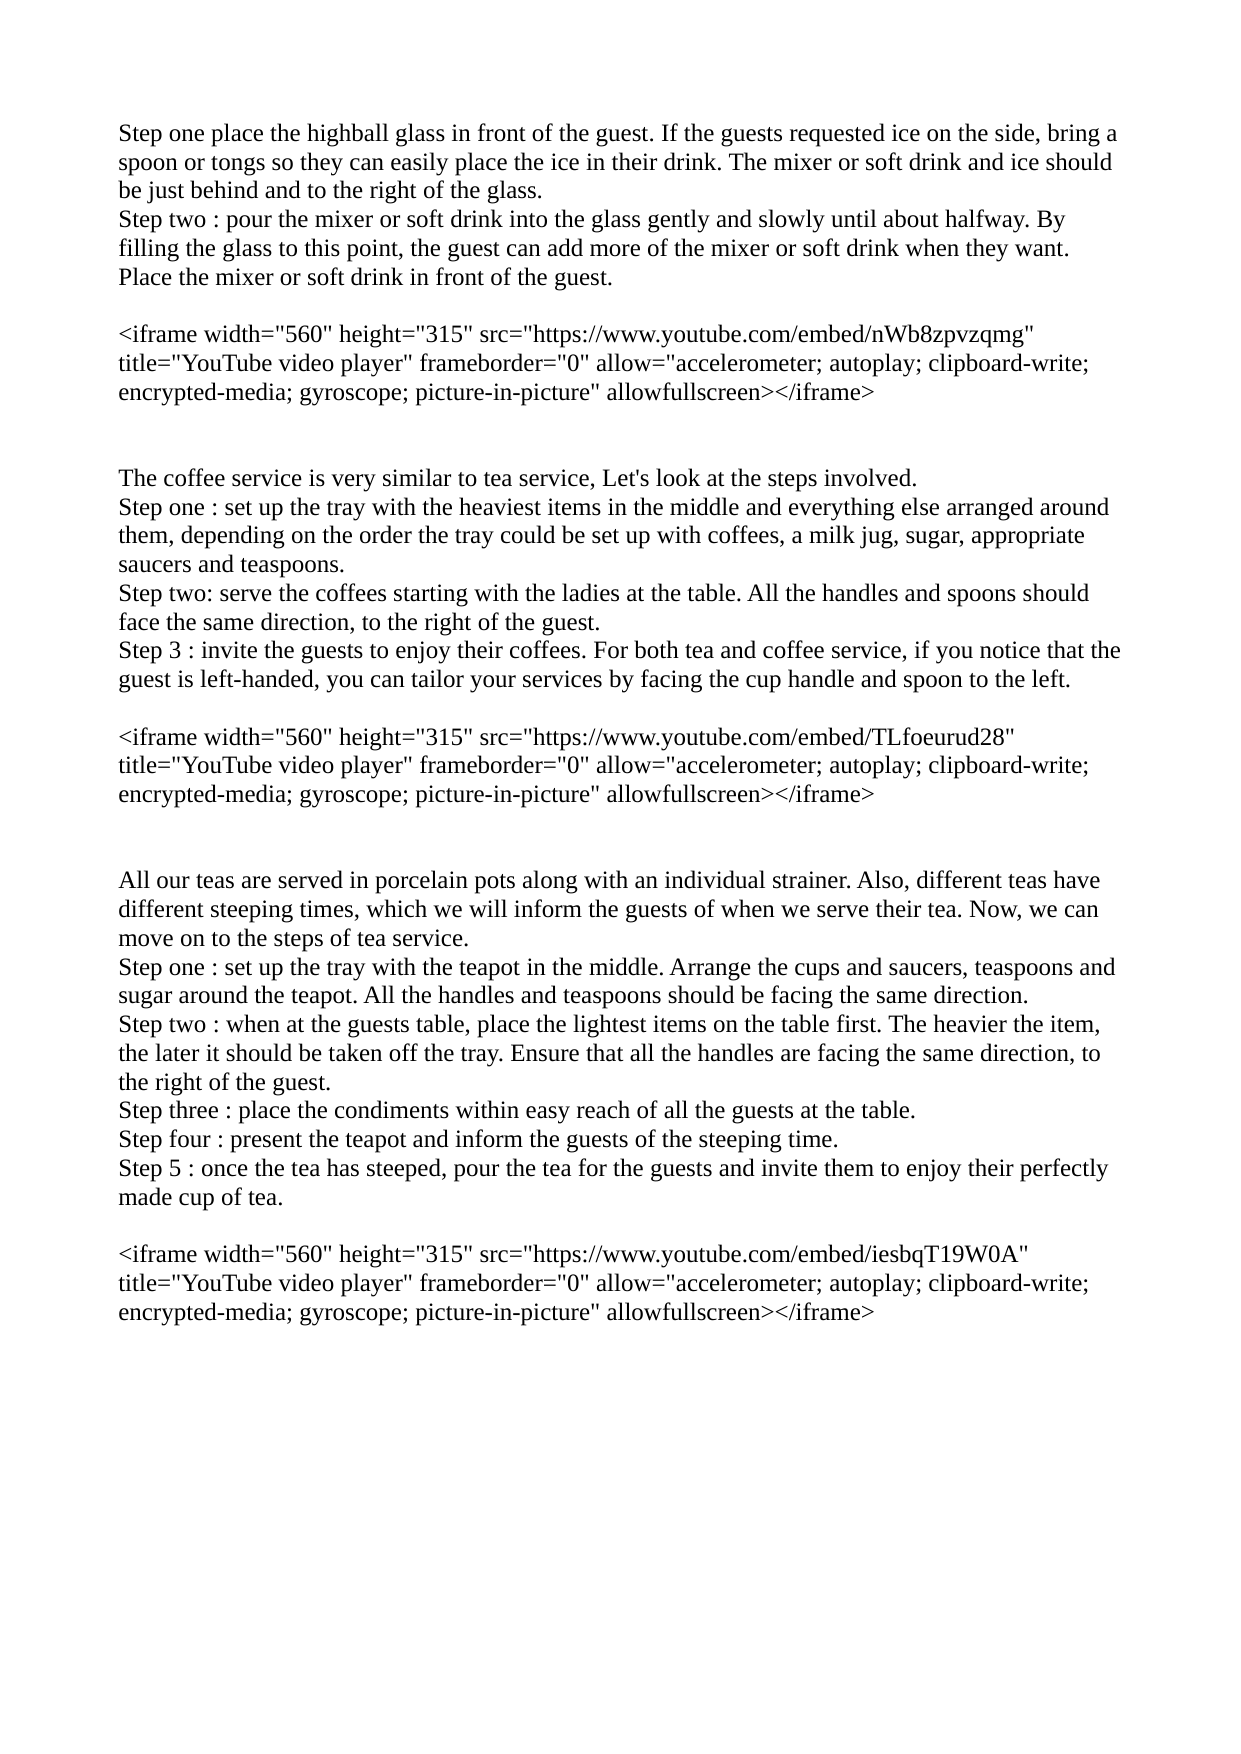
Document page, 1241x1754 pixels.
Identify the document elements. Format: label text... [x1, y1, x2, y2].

text <iframe width="560" height="315" src="https://www.youtube.com/embed/iesbqT19W0A" title="YouTube video player" frameborder="0" allow="accelerometer; autoplay; clipboard-write; encrypted-media; gyroscope; picture-in-picture" allowfullscreen></iframe> [118, 1239, 1122, 1326]
text The coffee service is very similar to tea service, Let's look at the steps involved. [118, 463, 1122, 492]
text Step one : set up the tray with the heaviest items in the middle and everything else arranged around them, depending on the order the tray could be set up with coffees, a milk jug, sugar, appropriate saucers and teaspoons. [118, 492, 1122, 578]
text Step three : place the condiments within easy reach of all the guests at the table. [118, 1096, 1122, 1124]
text Step two : pour the mixer or soft drink into the glass gently and slowly until about halfway. By filling the glass to this point, the guest can add more of the mixer or soft drink when they want. Place the mixer or soft drink in front of the guest. [118, 204, 1122, 291]
text Step 5 : once the tea has steeped, pour the tea for the guests and invite them to enjoy their perfectly made cup of tea. [118, 1153, 1122, 1211]
text Step two : when at the guests table, place the lightest items on the table first. The heavier the item, the later it should be taken off the tray. Ensure that all the handles are facing the same direction, to the right of the guest. [118, 1009, 1122, 1096]
text Step one place the highball glass in front of the guest. If the guests requested ice on the side, bring a spoon or tongs so they can easily place the ice in their drink. The mixer or soft drink and ice should be just behind and to the right of the glass. [118, 118, 1122, 204]
text Step four : present the teapot and inform the guests of the steeping time. [118, 1124, 1122, 1153]
text Step one : set up the tray with the teapot in the middle. Arrange the cups and saucers, teaspoons and sugar around the teapot. All the handles and teaspoons should be facing the same direction. [118, 952, 1122, 1009]
text <iframe width="560" height="315" src="https://www.youtube.com/embed/nWb8zpvzqmg" title="YouTube video player" frameborder="0" allow="accelerometer; autoplay; clipboard-write; encrypted-media; gyroscope; picture-in-picture" allowfullscreen></iframe> [118, 319, 1122, 406]
text <iframe width="560" height="315" src="https://www.youtube.com/embed/TLfoeurud28" title="YouTube video player" frameborder="0" allow="accelerometer; autoplay; clipboard-write; encrypted-media; gyroscope; picture-in-picture" allowfullscreen></iframe> [118, 722, 1122, 808]
text All our teas are served in porcelain pots along with an individual strainer. Also, different teas have different steeping times, which we will inform the guests of when we serve their tea. Now, we can move on to the steps of tea service. [118, 866, 1122, 952]
text Step 3 : invite the guests to enjoy their coffees. For both tea and coffee service, if you notice that the guest is left-handed, you can tailor your services by facing the cup handle and spoon to the left. [118, 636, 1122, 693]
text Step two: serve the coffees starting with the ladies at the table. All the handles and spoons should face the same direction, to the right of the guest. [118, 578, 1122, 636]
